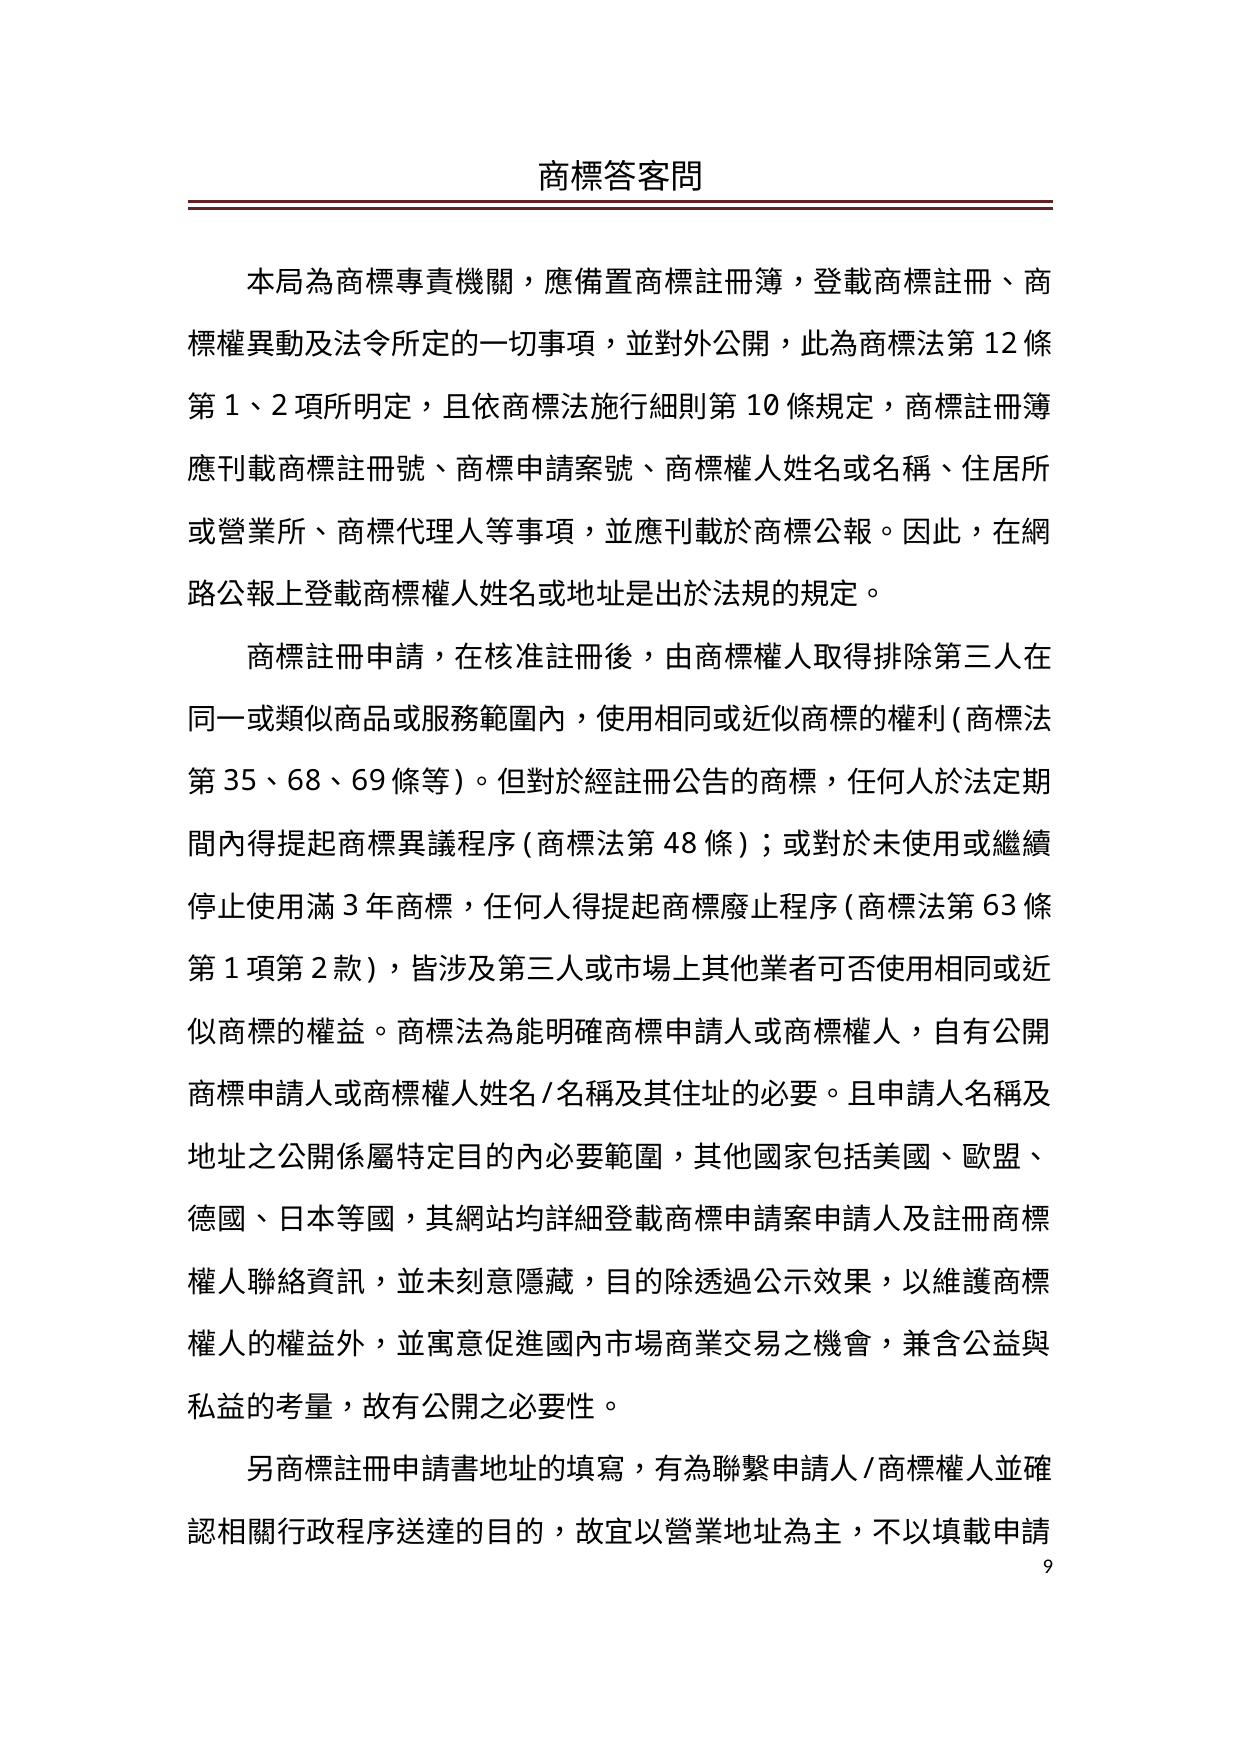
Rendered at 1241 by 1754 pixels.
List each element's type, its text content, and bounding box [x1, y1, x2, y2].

text 商標註冊申請，在核准註冊後，由商標權人取得排除第三人在同一或類似商品或服務範圍內，使用相同或近似商標的權利(商標法第35、68、69條等)。但對於經註冊公告的商標，任何人於法定期間內得提起商標異議程序(商標法第48條)；或對於未使用或繼續停止使用滿3年商標，任何人得提起商標廢止程序(商標法第63條第1項第2款)，皆涉及第三人或市場上其他業者可否使用相同或近似商標的權益。商標法為能明確商標申請人或商標權人，自有公開商標申請人或商標權人姓名/名稱及其住址的必要。且申請人名稱及地址之公開係屬特定目的內必要範圍，其他國家包括美國、歐盟、德國、日本等國，其網站均詳細登載商標申請案申請人及註冊商標權人聯絡資訊，並未刻意隱藏，目的除透過公示效果，以維護商標權人的權益外，並寓意促進國內市場商業交易之機會，兼含公益與私益的考量，故有公開之必要性。 [187, 613, 1053, 1425]
text 另商標註冊申請書地址的填寫，有為聯繫申請人/商標權人並確認相關行政程序送達的目的，故宜以營業地址為主，不以填載申請 [187, 1425, 1053, 1550]
text 本局為商標專責機關，應備置商標註冊簿，登載商標註冊、商標權異動及法令所定的一切事項，並對外公開，此為商標法第12條第1、2項所明定，且依商標法施行細則第10條規定，商標註冊簿應刊載商標註冊號、商標申請案號、商標權人姓名或名稱、住居所或營業所、商標代理人等事項，並應刊載於商標公報。因此，在網路公報上登載商標權人姓名或地址是出於法規的規定。 [187, 238, 1053, 613]
